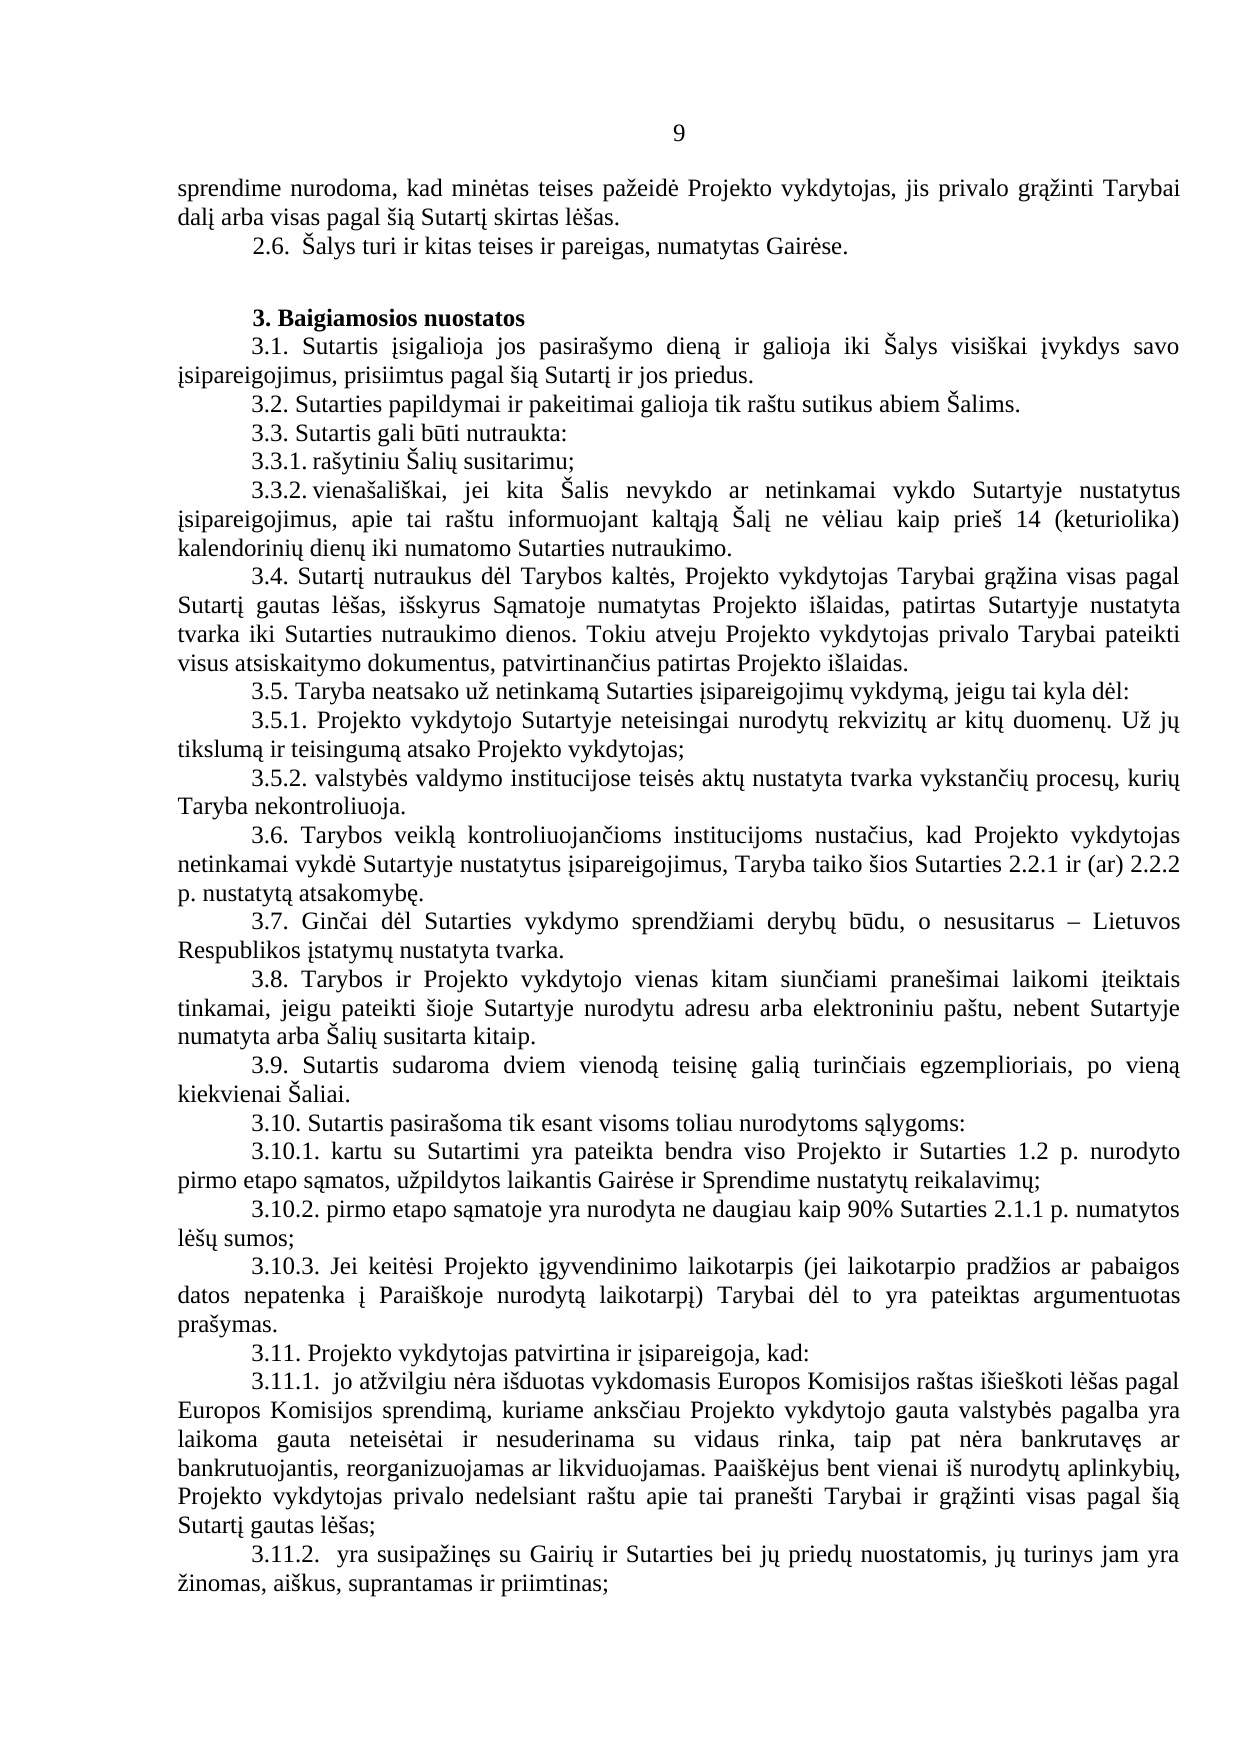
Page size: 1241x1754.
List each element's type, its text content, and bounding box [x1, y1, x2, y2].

text 3.8. Tarybos ir Projekto vykdytojo vienas kitam siunčiami pranešimai laikomi įteiktais tinkamai, jeigu pateikti šioje Sutartyje nurodytu adresu arba elektroniniu paštu, nebent Sutartyje numatyta arba Šalių susitarta kitaip. [177, 964, 1181, 1050]
text 3.2. Sutarties papildymai ir pakeitimai galioja tik raštu sutikus abiem Šalims. [177, 389, 1181, 418]
text 3.1. Sutartis įsigalioja jos pasirašymo dieną ir galioja iki Šalys visiškai įvykdys savo įsipareigojimus, prisiimtus pagal šią Sutartį ir jos priedus. [177, 331, 1181, 389]
text sprendime nurodoma, kad minėtas teises pažeidė Projekto vykdytojas, jis privalo grąžinti Tarybai dalį arba visas pagal šią Sutartį skirtas lėšas. [177, 173, 1181, 231]
text 3.4. Sutartį nutraukus dėl Tarybos kaltės, Projekto vykdytojas Tarybai grąžina visas pagal Sutartį gautas lėšas, išskyrus Sąmatoje numatytas Projekto išlaidas, patirtas Sutartyje nustatyta tvarka iki Sutarties nutraukimo dienos. Tokiu atveju Projekto vykdytojas privalo Tarybai pateikti visus atsiskaitymo dokumentus, patvirtinančius patirtas Projekto išlaidas. [177, 561, 1181, 676]
text 3.3. Sutartis gali būti nutraukta: [177, 418, 1181, 446]
text 3.5.2. valstybės valdymo institucijose teisės aktų nustatyta tvarka vykstančių procesų, kurių Taryba nekontroliuoja. [177, 763, 1181, 820]
text 3.5. Taryba neatsako už netinkamą Sutarties įsipareigojimų vykdymą, jeigu tai kyla dėl: [177, 676, 1181, 705]
text 3.6. Tarybos veiklą kontroliuojančioms institucijoms nustačius, kad Projekto vykdytojas netinkamai vykdė Sutartyje nustatytus įsipareigojimus, Taryba taiko šios Sutarties 2.2.1 ir (ar) 2.2.2 p. nustatytą atsakomybę. [177, 820, 1181, 906]
text 3. Baigiamosios nuostatos [177, 303, 1181, 331]
text 3.11.2. yra susipažinęs su Gairių ir Sutarties bei jų priedų nuostatomis, jų turinys jam yra žinomas, aiškus, suprantamas ir priimtinas; [177, 1539, 1181, 1596]
text 3.10.1. kartu su Sutartimi yra pateikta bendra viso Projekto ir Sutarties 1.2 p. nurodyto pirmo etapo sąmatos, užpildytos laikantis Gairėse ir Sprendime nustatytų reikalavimų; [177, 1136, 1181, 1194]
text 3.10.2. pirmo etapo sąmatoje yra nurodyta ne daugiau kaip 90% Sutarties 2.1.1 p. numatytos lėšų sumos; [177, 1194, 1181, 1251]
text 3.10.3. Jei keitėsi Projekto įgyvendinimo laikotarpis (jei laikotarpio pradžios ar pabaigos datos nepatenka į Paraiškoje nurodytą laikotarpį) Tarybai dėl to yra pateiktas argumentuotas prašymas. [177, 1251, 1181, 1338]
text 3.3.2. vienašališkai, jei kita Šalis nevykdo ar netinkamai vykdo Sutartyje nustatytus įsipareigojimus, apie tai raštu informuojant kaltąją Šalį ne vėliau kaip prieš 14 (keturiolika) kalendorinių dienų iki numatomo Sutarties nutraukimo. [177, 475, 1181, 561]
text 3.3.1. rašytiniu Šalių susitarimu; [177, 446, 1181, 475]
text 3.11.1. jo atžvilgiu nėra išduotas vykdomasis Europos Komisijos raštas išieškoti lėšas pagal Europos Komisijos sprendimą, kuriame anksčiau Projekto vykdytojo gauta valstybės pagalba yra laikoma gauta neteisėtai ir nesuderinama su vidaus rinka, taip pat nėra bankrutavęs ar bankrutuojantis, reorganizuojamas ar likviduojamas. Paaiškėjus bent vienai iš nurodytų aplinkybių, Projekto vykdytojas privalo nedelsiant raštu apie tai pranešti Tarybai ir grąžinti visas pagal šią Sutartį gautas lėšas; [177, 1366, 1181, 1539]
text 3.11. Projekto vykdytojas patvirtina ir įsipareigoja, kad: [177, 1338, 1181, 1366]
text 3.5.1. Projekto vykdytojo Sutartyje neteisingai nurodytų rekvizitų ar kitų duomenų. Už jų tikslumą ir teisingumą atsako Projekto vykdytojas; [177, 705, 1181, 763]
text 2.6. Šalys turi ir kitas teises ir pareigas, numatytas Gairėse. [177, 231, 1181, 259]
text 3.9. Sutartis sudaroma dviem vienodą teisinę galią turinčiais egzemplioriais, po vieną kiekvienai Šaliai. [177, 1050, 1181, 1108]
text 3.10. Sutartis pasirašoma tik esant visoms toliau nurodytoms sąlygoms: [177, 1108, 1181, 1136]
text 3.7. Ginčai dėl Sutarties vykdymo sprendžiami derybų būdu, o nesusitarus – Lietuvos Respublikos įstatymų nustatyta tvarka. [177, 906, 1181, 964]
